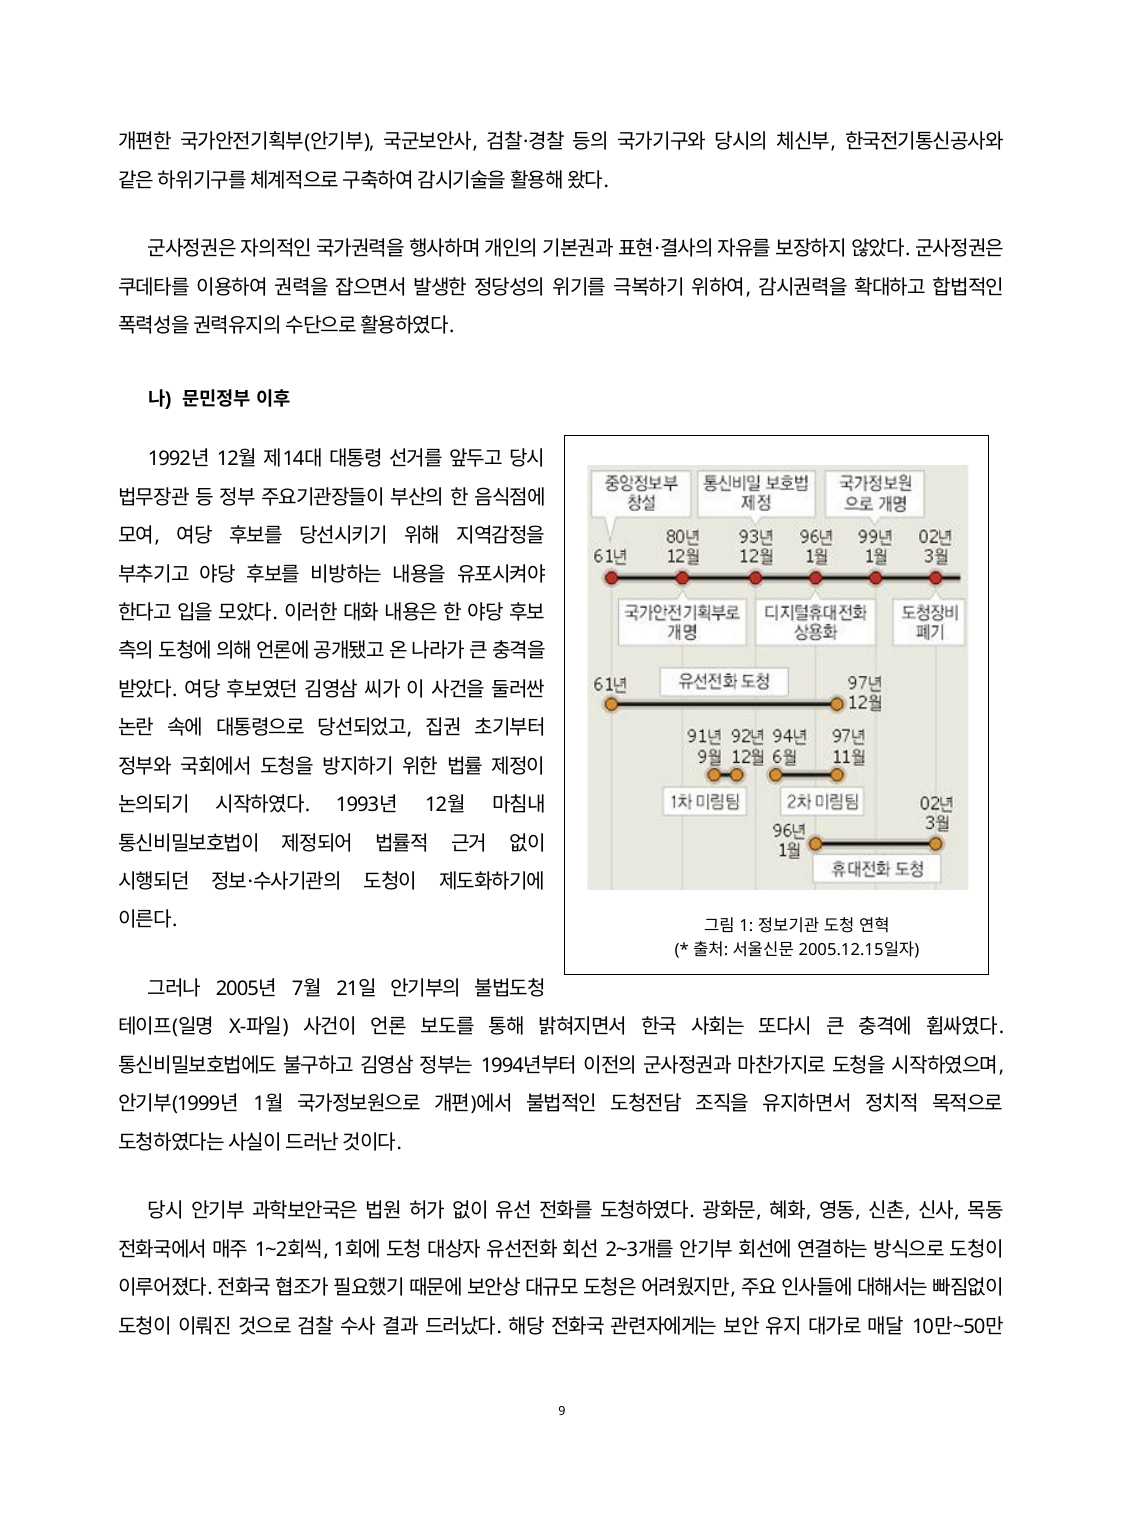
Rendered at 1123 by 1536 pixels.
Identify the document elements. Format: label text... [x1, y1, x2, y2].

text [989, 435, 1004, 934]
text 그러나 2005년 7월 21일 안기부의 불법도청 테이프(일명 X-파일) 사건이 언론 보도를 통해 밝혀지면서 한국 사회는 또다시 큰 충격에 휩싸였다. 통신비밀보호법에도 불구하고 김영삼 정부는 1994년부터 이전의 군사정권과 마찬가지로 도청을 시작하였으며, 안기부(1999년 1월 국가정보원으로 개편)에서 불법적인 도청전담 조직을 유지하면서 정치적 목적으로 도청하였다는 사실이 드러난 것이다. [118, 965, 1004, 1157]
text 군사정권은 자의적인 국가권력을 행사하며 개인의 기본권과 표현·결사의 자유를 보장하지 않았다. 군사정권은 쿠데타를 이용하여 권력을 잡으면서 발생한 정당성의 위기를 극복하기 위하여, 감시권력을 확대하고 합법적인 폭력성을 권력유지의 수단으로 활용하였다. [118, 225, 1004, 340]
subtitle 문민정부 이후 [148, 383, 1004, 411]
picture [587, 465, 969, 890]
text 개편한 국가안전기획부(안기부), 국군보안사, 검찰·경찰 등의 국가기구와 당시의 체신부, 한국전기통신공사와 같은 하위기구를 체계적으로 구축하여 감시기술을 활용해 왔다. [118, 118, 1004, 195]
text 당시 안기부 과학보안국은 법원 허가 없이 유선 전화를 도청하였다. 광화문, 혜화, 영동, 신촌, 신사, 목동 전화국에서 매주 1~2회씩, 1회에 도청 대상자 유선전화 회선 2~3개를 안기부 회선에 연결하는 방식으로 도청이 이루어졌다. 전화국 협조가 필요했기 때문에 보안상 대규모 도청은 어려웠지만, 주요 인사들에 대해서는 빠짐없이 도청이 이뤄진 것으로 검찰 수사 결과 드러났다. 해당 전화국 관련자에게는 보안 유지 대가로 매달 10만~50만 [118, 1187, 1004, 1341]
text 1992년 12월 제14대 대통령 선거를 앞두고 당시 법무장관 등 정부 주요기관장들이 부산의 한 음식점에 모여, 여당 후보를 당선시키기 위해 지역감정을 부추기고 야당 후보를 비방하는 내용을 유포시켜야 한다고 입을 모았다. 이러한 대화 내용은 한 야당 후보 측의 도청에 의해 언론에 공개됐고 온 나라가 큰 충격을 받았다. 여당 후보였던 김영삼 씨가 이 사건을 둘러싼 논란 속에 대통령으로 당선되었고, 집권 초기부터 정부와 국회에서 도청을 방지하기 위한 법률 제정이 논의되기 시작하였다. 1993년 12월 마침내 통신비밀보호법이 제정되어 법률적 근거 없이 시행되던 정보·수사기관의 도청이 제도화하기에 이른다. [118, 434, 988, 974]
text 그림 1: 정보기관 도청 연혁 (* 출처: 서울신문 2005.12.15일자) [608, 450, 986, 961]
